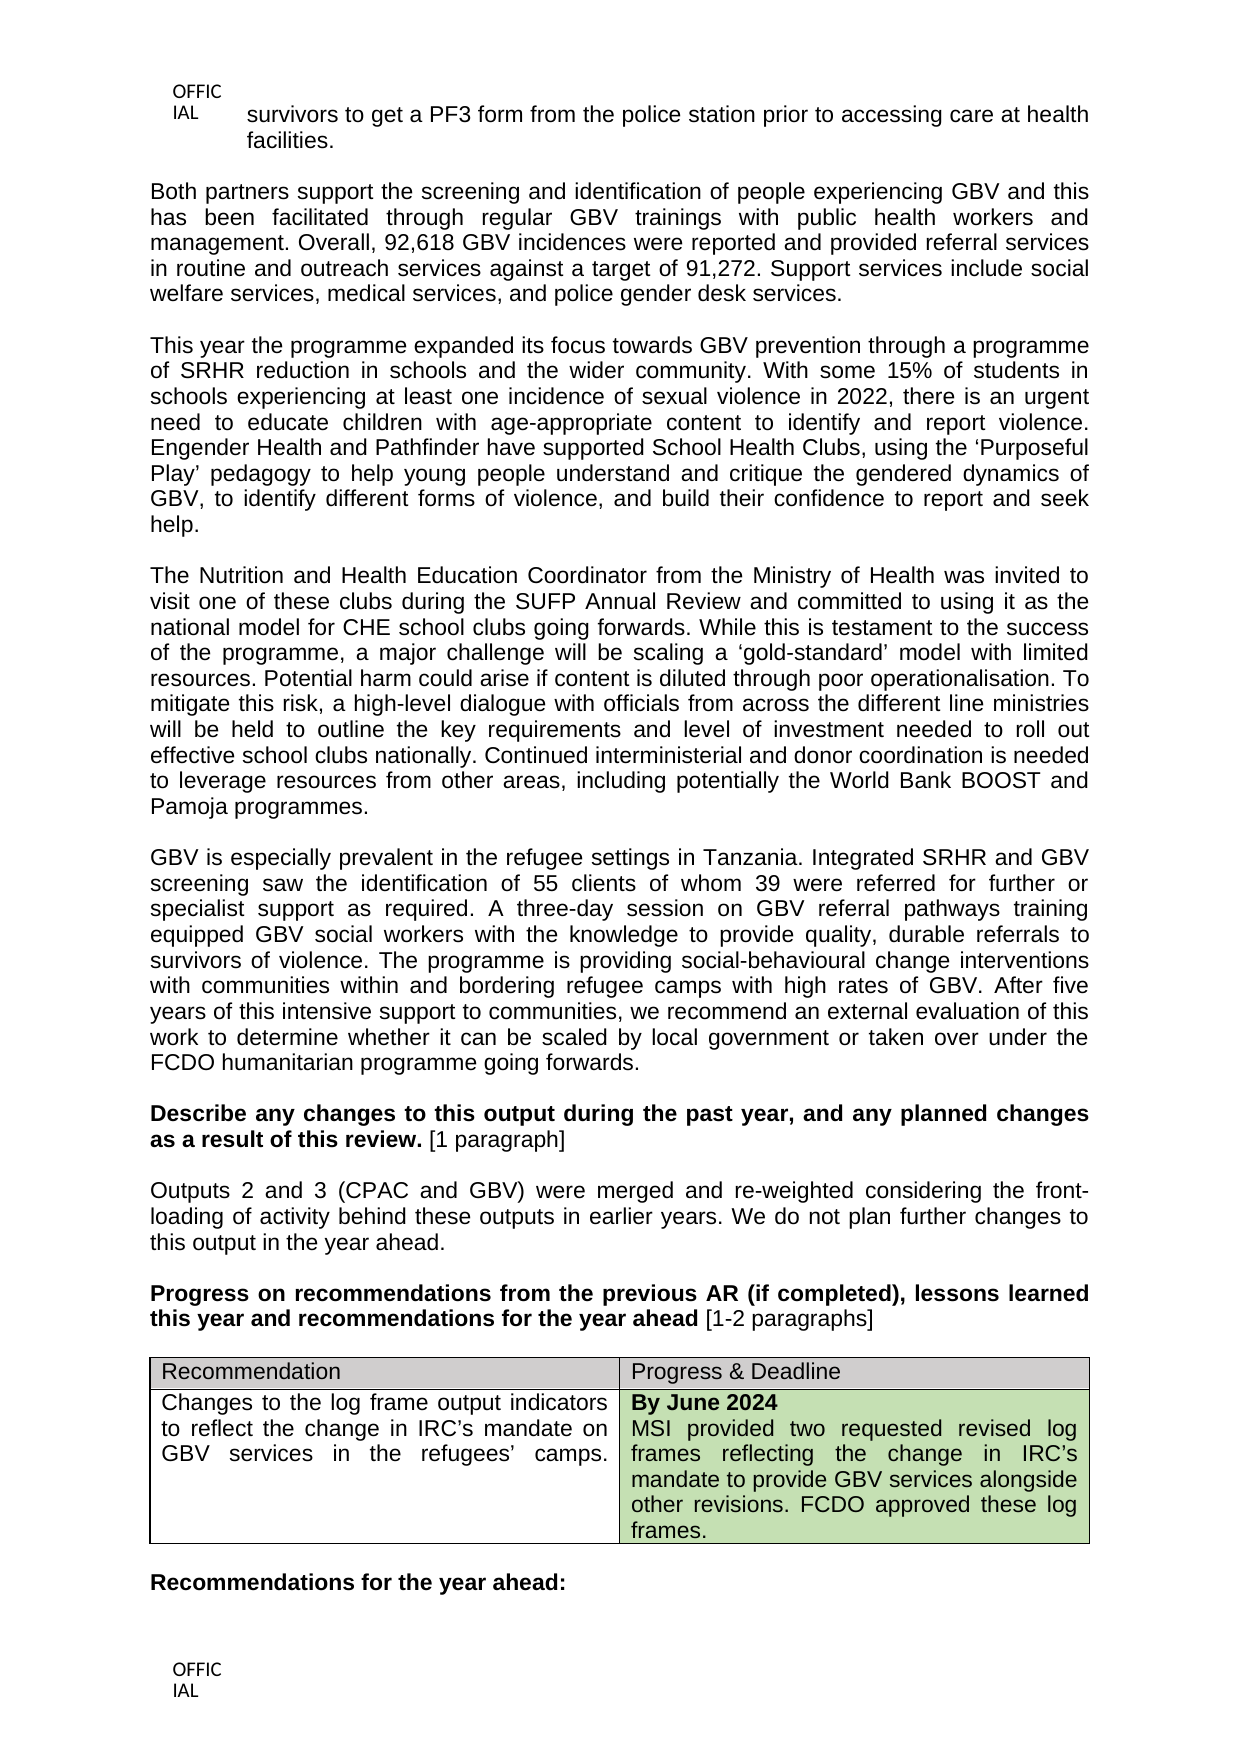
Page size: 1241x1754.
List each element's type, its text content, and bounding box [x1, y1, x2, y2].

table_header Progress & Deadline [620, 1358, 1089, 1388]
text This year the programme expanded its focus towards GBV prevention through a programme of SRHR reduction in schools and the wider community. With some 15% of students in schools experiencing at least one incidence of sexual violence in 2022, there is an urgent need to educate children with age-appropriate content to identify and report violence. Engender Health and Pathfinder have supported School Health Clubs, using the ‘Purposeful Play’ pedagogy to help young people understand and critique the gendered dynamics of GBV, to identify different forms of violence, and build their confidence to report and seek help. [150, 332, 1090, 537]
text GBV is especially prevalent in the refugee settings in Tanzania. Integrated SRHR and GBV screening saw the identification of 55 clients of whom 39 were referred for further or specialist support as required. A three-day session on GBV referral pathways training equipped GBV social workers with the knowledge to provide quality, durable referrals to survivors of violence. The programme is providing social-behavioural change interventions with communities within and bordering refugee camps with high rates of GBV. After five years of this intensive support to communities, we recommend an external evaluation of this work to determine whether it can be scaled by local government or taken over under the FCDO humanitarian programme going forwards. [150, 845, 1090, 1075]
text The Nutrition and Health Education Coordinator from the Ministry of Health was invited to visit one of these clubs during the SUFP Annual Review and committed to using it as the national model for CHE school clubs going forwards. While this is testament to the success of the programme, a major challenge will be scaling a ‘gold-standard’ model with limited resources. Potential harm could arise if content is diluted through poor operationalisation. To mitigate this risk, a high-level dialogue with officials from across the different line ministries will be held to outline the key requirements and level of investment needed to roll out effective school clubs nationally. Continued interministerial and donor coordination is needed to leverage resources from other areas, including potentially the World Bank BOOST and Pamoja programmes. [150, 563, 1090, 819]
table_cell Changes to the log frame output indicators to reflect the change in IRC’s mandate on GBV services in the refugees’ camps. [151, 1390, 619, 1543]
text Outputs 2 and 3 (CPAC and GBV) were merged and re-weighted considering the front-loading of activity behind these outputs in earlier years. We do not plan further changes to this output in the year ahead. [150, 1178, 1090, 1255]
table_header Recommendation [151, 1358, 619, 1388]
text Recommendations for the year ahead: [150, 1570, 1090, 1596]
text Describe any changes to this output during the past year, and any planned changes as a result of this review. [1 paragraph] [150, 1101, 1090, 1152]
text GBV is widespread in Tanzania with latest estimates that 27% of all women aged 15-49 years have ever experienced physical violence, while 12% experienced sexual violence. Support under SUFP focusses on prevention and response pillars, to mitigate the health-related risks of violence for survivors. In addition, the programme cooperates with regional authorities to strengthen coordination across the referral chain for effective joined up support (social services, paralegal, etc.). At a national level partners are engaging with policy makers to revise policies to better serve the survivor, including adjusting the requirement for rape survivors to get a PF3 form from the police station prior to accessing care at health facilities. [150, 102, 1090, 153]
text Both partners support the screening and identification of people experiencing GBV and this has been facilitated through regular GBV trainings with public health workers and management. Overall, 92,618 GBV incidences were reported and provided referral services in routine and outreach services against a target of 91,272. Support services include social welfare services, medical services, and police gender desk services. [150, 178, 1090, 307]
text Progress on recommendations from the previous AR (if completed), lessons learned this year and recommendations for the year ahead [1-2 paragraphs] [150, 1280, 1090, 1332]
table_cell By June 2024 MSI provided two requested revised log frames reflecting the change in IRC’s mandate to provide GBV services alongside other revisions. FCDO approved these log frames. [620, 1390, 1089, 1543]
